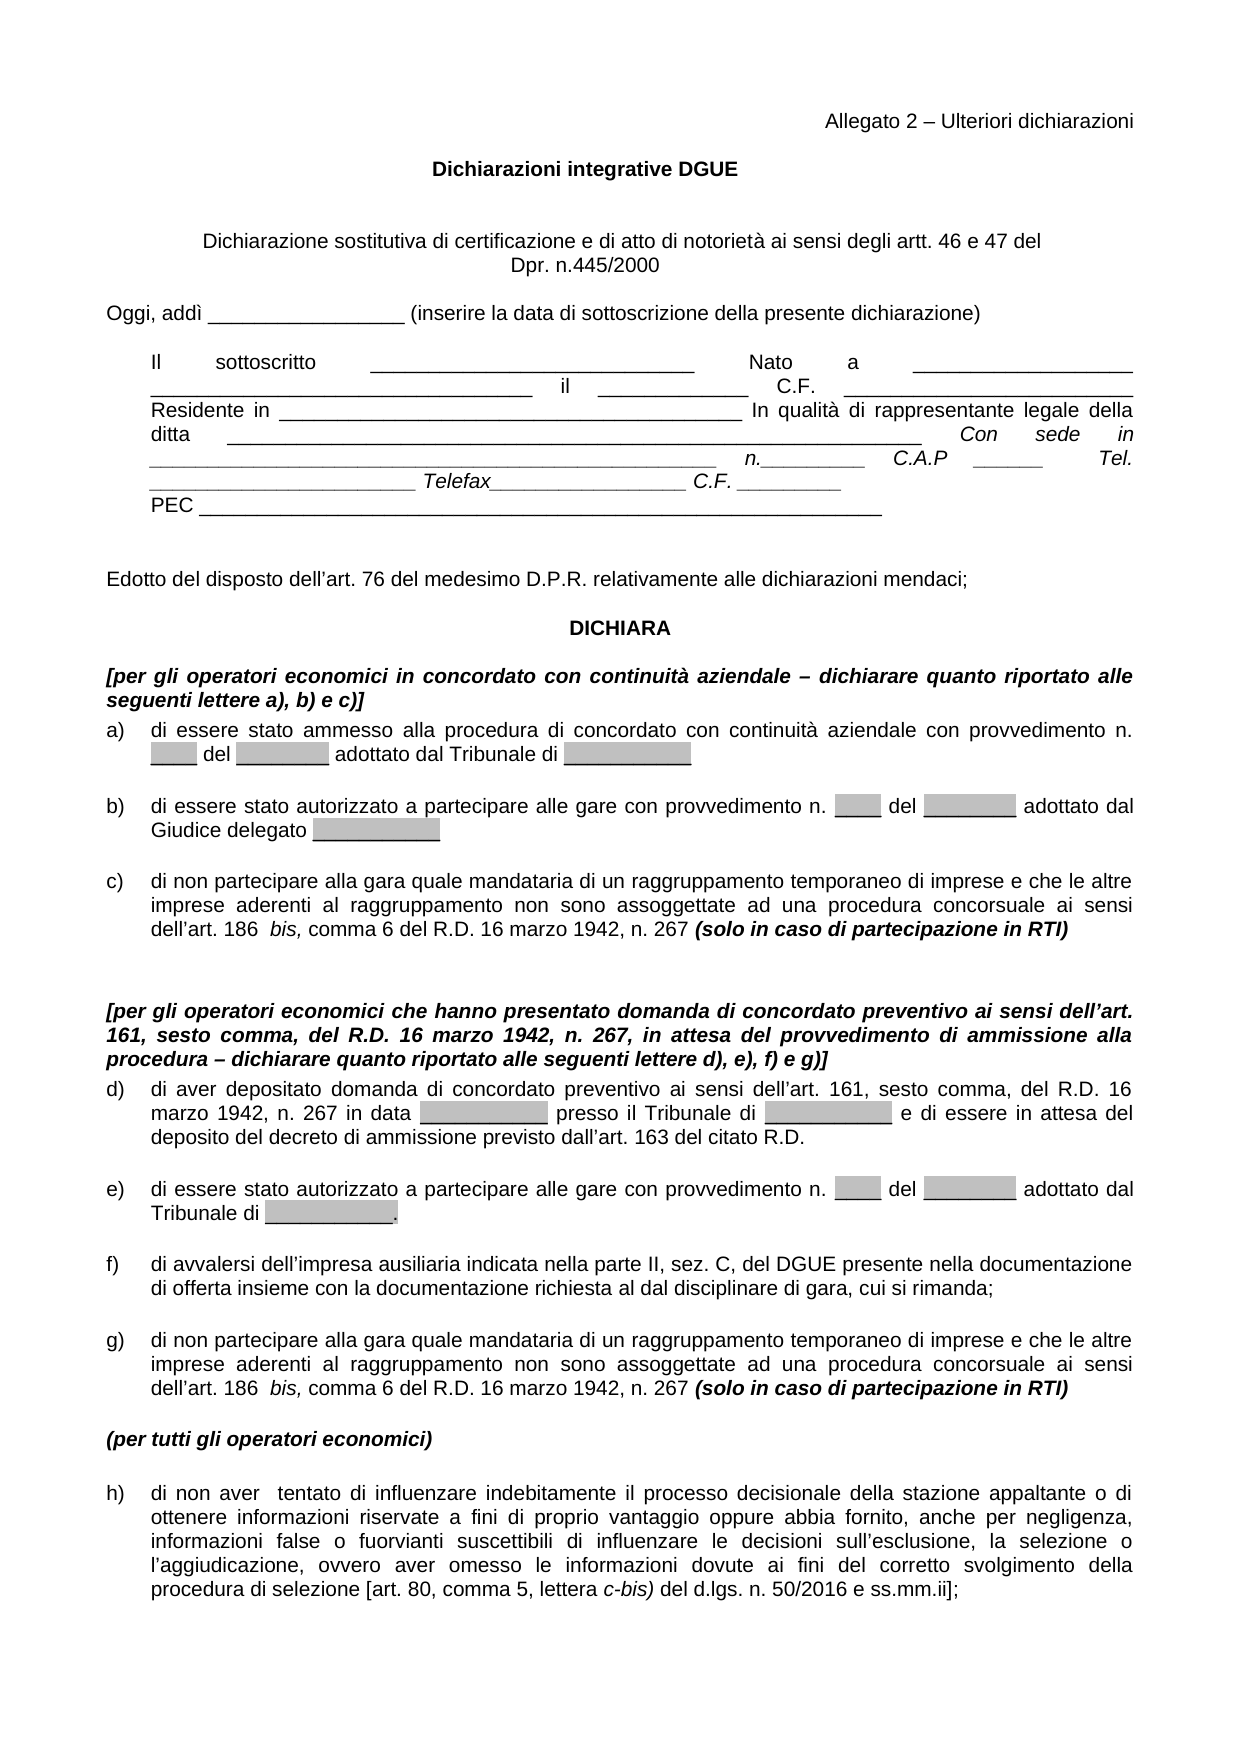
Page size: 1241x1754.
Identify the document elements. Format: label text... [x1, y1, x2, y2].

text Dichiarazione sostitutiva di certificazione e di atto di notorietà ai sensi degli artt. 46 e 47 del Dpr. n.445/2000 [106, 229, 1064, 277]
text [per gli operatori economici che hanno presentato domanda di concordato preventivo ai sensi dell’art. 161, sesto comma, del R.D. 16 marzo 1942, n. 267, in attesa del provvedimento di ammissione alla procedura – dichiarare quanto riportato alle seguenti lettere d), e), f) e g)] [106, 999, 1134, 1071]
text Dichiarazioni integrative DGUE [106, 157, 1064, 181]
text Edotto del disposto dell’art. 76 del medesimo D.P.R. relativamente alle dichiarazioni mendaci; [106, 565, 1134, 592]
text h) di non aver tentato di influenzare indebitamente il processo decisionale della stazione appaltante o di ottenere informazioni riservate a fini di proprio vantaggio oppure abbia fornito, anche per negligenza, informazioni false o fuorvianti suscettibili di influenzare le decisioni sull’esclusione, la selezione o l’aggiudicazione, ovvero aver omesso le informazioni dovute ai fini del corretto svolgimento della procedura di selezione [art. 80, comma 5, lettera c-bis) del d.lgs. n. 50/2016 e ss.mm.ii]; [106, 1481, 1134, 1601]
text b) di essere stato autorizzato a partecipare alle gare con provvedimento n. ____ del ________ adottato dal Giudice delegato ___________ [106, 794, 1134, 842]
text [per gli operatori economici in concordato con continuità aziendale – dichiarare quanto riportato alle seguenti lettere a), b) e c)] [106, 664, 1134, 712]
text a) di essere stato ammesso alla procedura di concordato con continuità aziendale con provvedimento n. ____ del ________ adottato dal Tribunale di ___________ [106, 718, 1134, 766]
text c) di non partecipare alla gara quale mandataria di un raggruppamento temporaneo di imprese e che le altre imprese aderenti al raggruppamento non sono assoggettate ad una procedura concorsuale ai sensi dell’art. 186 bis, comma 6 del R.D. 16 marzo 1942, n. 267 (solo in caso di partecipazione in RTI) [106, 869, 1134, 941]
text Allegato 2 – Ulteriori dichiarazioni [106, 109, 1134, 133]
text g) di non partecipare alla gara quale mandataria di un raggruppamento temporaneo di imprese e che le altre imprese aderenti al raggruppamento non sono assoggettate ad una procedura concorsuale ai sensi dell’art. 186 bis, comma 6 del R.D. 16 marzo 1942, n. 267 (solo in caso di partecipazione in RTI) [106, 1327, 1134, 1399]
text PEC ___________________________________________________________ [151, 493, 1134, 517]
text d) di aver depositato domanda di concordato preventivo ai sensi dell’art. 161, sesto comma, del R.D. 16 marzo 1942, n. 267 in data ___________ presso il Tribunale di ___________ e di essere in attesa del deposito del decreto di ammissione previsto dall’art. 163 del citato R.D. [106, 1077, 1134, 1149]
text Oggi, addì _________________ (inserire la data di sottoscrizione della presente dichiarazione) [106, 301, 1134, 325]
text f) di avvalersi dell’impresa ausiliaria indicata nella parte II, sez. C, del DGUE presente nella documentazione di offerta insieme con la documentazione richiesta al dal disciplinare di gara, cui si rimanda; [106, 1252, 1134, 1300]
text e) di essere stato autorizzato a partecipare alle gare con provvedimento n. ____ del ________ adottato dal Tribunale di ___________. [106, 1176, 1134, 1224]
text (per tutti gli operatori economici) [106, 1427, 1134, 1451]
text Il sottoscritto ____________________________ Nato a ___________________ _________________________________ il _____________ C.F. _________________________ Residente in ________________________________________ In qualità di rappresentante legale della ditta ____________________________________________________________ Con sede in _________________________________________________ n._________ C.A.P ______ Tel. _______________________ Telefax_________________ C.F. _________ [151, 349, 1134, 493]
text DICHIARA [106, 616, 1134, 640]
